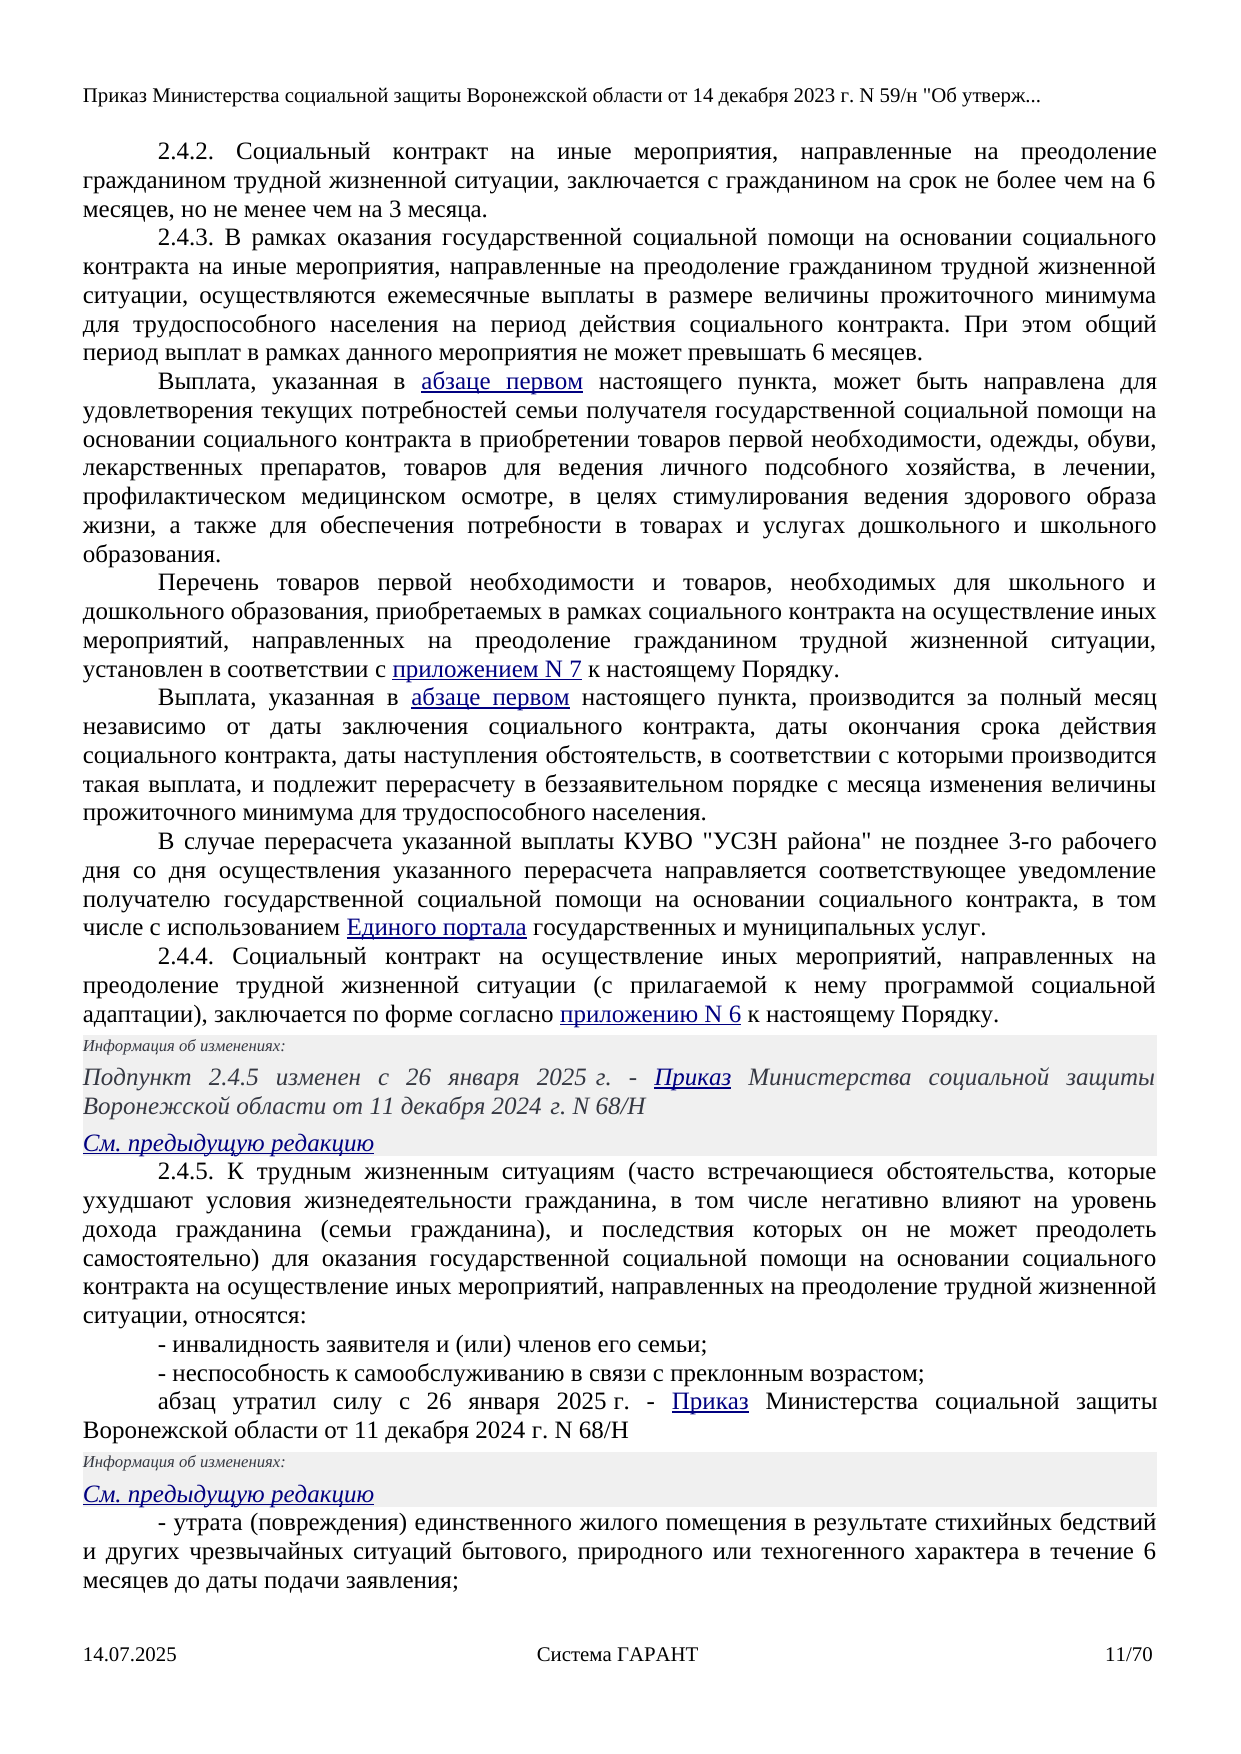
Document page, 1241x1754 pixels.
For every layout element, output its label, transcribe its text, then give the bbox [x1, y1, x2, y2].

text Выплата, указанная в абзаце первом настоящего пункта, может быть направлена для удовлетворения текущих потребностей семьи получателя государственной социальной помощи на основании социального контракта в приобретении товаров первой необходимости, одежды, обуви, лекарственных препаратов, товаров для ведения личного подсобного хозяйства, в лечении, профилактическом медицинском осмотре, в целях стимулирования ведения здорового образа жизни, а также для обеспечения потребности в товарах и услугах дошкольного и школьного образования. [83, 366, 1157, 567]
text - инвалидность заявителя и (или) членов его семьи; [83, 1329, 1157, 1358]
text Перечень товаров первой необходимости и товаров, необходимых для школьного и дошкольного образования, приобретаемых в рамках социального контракта на осуществление иных мероприятий, направленных на преодоление гражданином трудной жизненной ситуации, установлен в соответствии с приложением N 7 к настоящему Порядку. [83, 567, 1157, 682]
text 2.4.2. Социальный контракт на иные мероприятия, направленные на преодоление гражданином трудной жизненной ситуации, заключается с гражданином на срок не более чем на 6 месяцев, но не менее чем на 3 месяца. [83, 136, 1157, 222]
text абзац утратил силу с 26 января 2025 г. - Приказ Министерства социальной защиты Воронежской области от 11 декабря 2024 г. N 68/Н [83, 1386, 1157, 1444]
text Выплата, указанная в абзаце первом настоящего пункта, производится за полный месяц независимо от даты заключения социального контракта, даты окончания срока действия социального контракта, даты наступления обстоятельств, в соответствии с которыми производится такая выплата, и подлежит перерасчету в беззаявительном порядке с месяца изменения величины прожиточного минимума для трудоспособного населения. [83, 682, 1157, 826]
text Информация об изменениях: [287, 1035, 1157, 1054]
text В случае перерасчета указанной выплаты КУВО "УСЗН района" не позднее 3-го рабочего дня со дня осуществления указанного перерасчета направляется соответствующее уведомление получателю государственной социальной помощи на основании социального контракта, в том числе с использованием Единого портала государственных и муниципальных услуг. [83, 826, 1157, 941]
text См. предыдущую редакцию [377, 1479, 1157, 1507]
text - неспособность к самообслуживанию в связи с преклонным возрастом; [83, 1358, 1157, 1386]
text 2.4.3. В рамках оказания государственной социальной помощи на основании социального контракта на иные мероприятия, направленные на преодоление гражданином трудной жизненной ситуации, осуществляются ежемесячные выплаты в размере величины прожиточного минимума для трудоспособного населения на период действия социального контракта. При этом общий период выплат в рамках данного мероприятия не может превышать 6 месяцев. [83, 222, 1157, 366]
text См. предыдущую редакцию [377, 1128, 1157, 1156]
text - утрата (повреждения) единственного жилого помещения в результате стихийных бедствий и других чрезвычайных ситуаций бытового, природного или техногенного характера в течение 6 месяцев до даты подачи заявления; [83, 1507, 1157, 1594]
text Подпункт 2.4.5 изменен с 26 января 2025 г. - Приказ Министерства социальной защиты Воронежской области от 11 декабря 2024 г. N 68/Н [648, 1091, 1157, 1120]
text Информация об изменениях: [287, 1452, 1157, 1471]
text 2.4.5. К трудным жизненным ситуациям (часто встречающиеся обстоятельства, которые ухудшают условия жизнедеятельности гражданина, в том числе негативно влияют на уровень дохода гражданина (семьи гражданина), и последствия которых он не может преодолеть самостоятельно) для оказания государственной социальной помощи на основании социального контракта на осуществление иных мероприятий, направленных на преодоление трудной жизненной ситуации, относятся: [83, 1156, 1157, 1329]
text 2.4.4. Социальный контракт на осуществление иных мероприятий, направленных на преодоление трудной жизненной ситуации (с прилагаемой к нему программой социальной адаптации), заключается по форме согласно приложению N 6 к настоящему Порядку. [83, 941, 1157, 1027]
